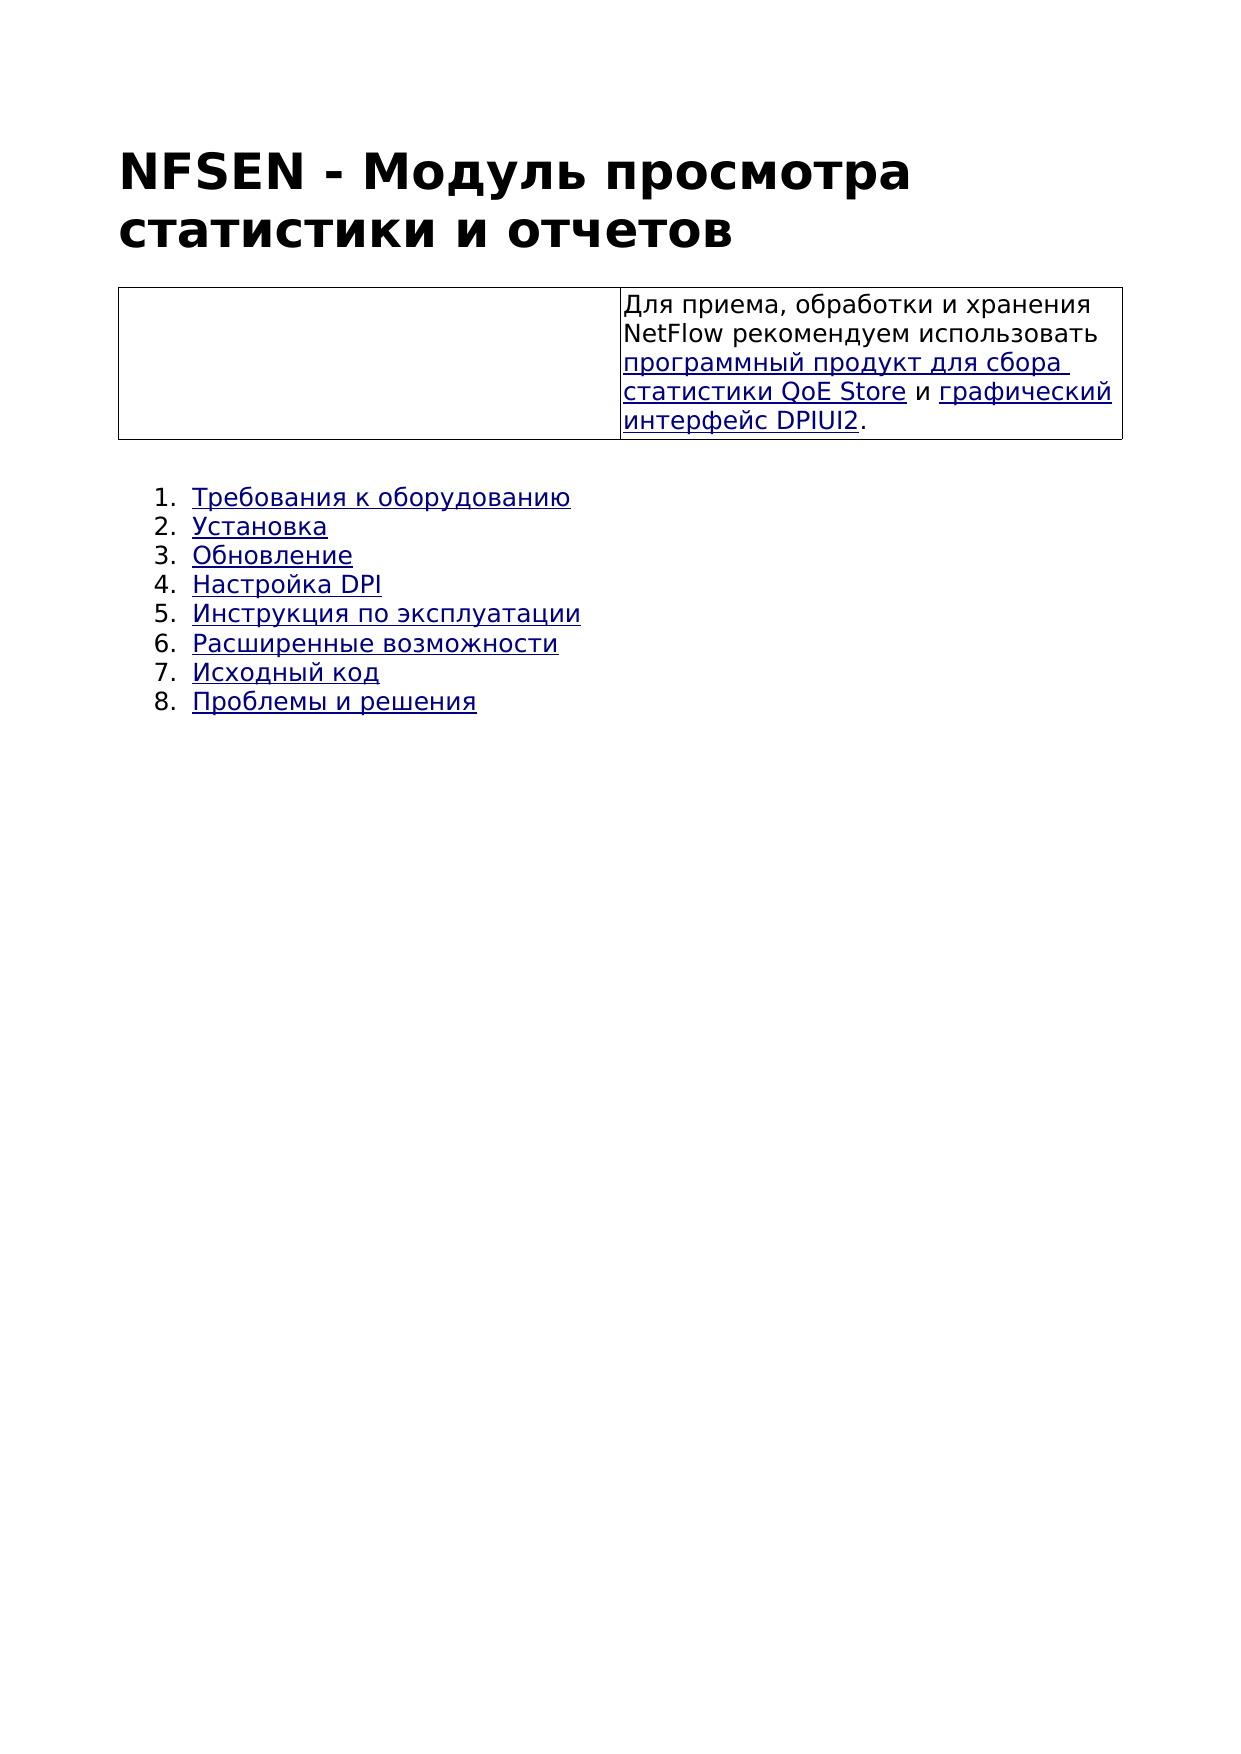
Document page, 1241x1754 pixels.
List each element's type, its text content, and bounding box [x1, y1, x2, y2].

subtitle NFSEN - Модуль просмотра статистики и отчетов [118, 143, 1122, 259]
list Проблемы и решения [177, 687, 1122, 716]
list Требования к оборудованию [177, 483, 1122, 512]
list Исходный код [177, 658, 1122, 687]
list Расширенные возможности [177, 629, 1122, 658]
list Установка [177, 512, 1122, 541]
list Настройка DPI [177, 571, 1122, 600]
list Обновление [177, 541, 1122, 571]
table_header Для приема, обработки и хранения NetFlow рекомендуем использовать программный продукт для сбора статистики QoE Store и графический интерфейс DPIUI2. [621, 288, 1122, 439]
table_header [119, 288, 620, 439]
list Инструкция по эксплуатации [177, 600, 1122, 629]
